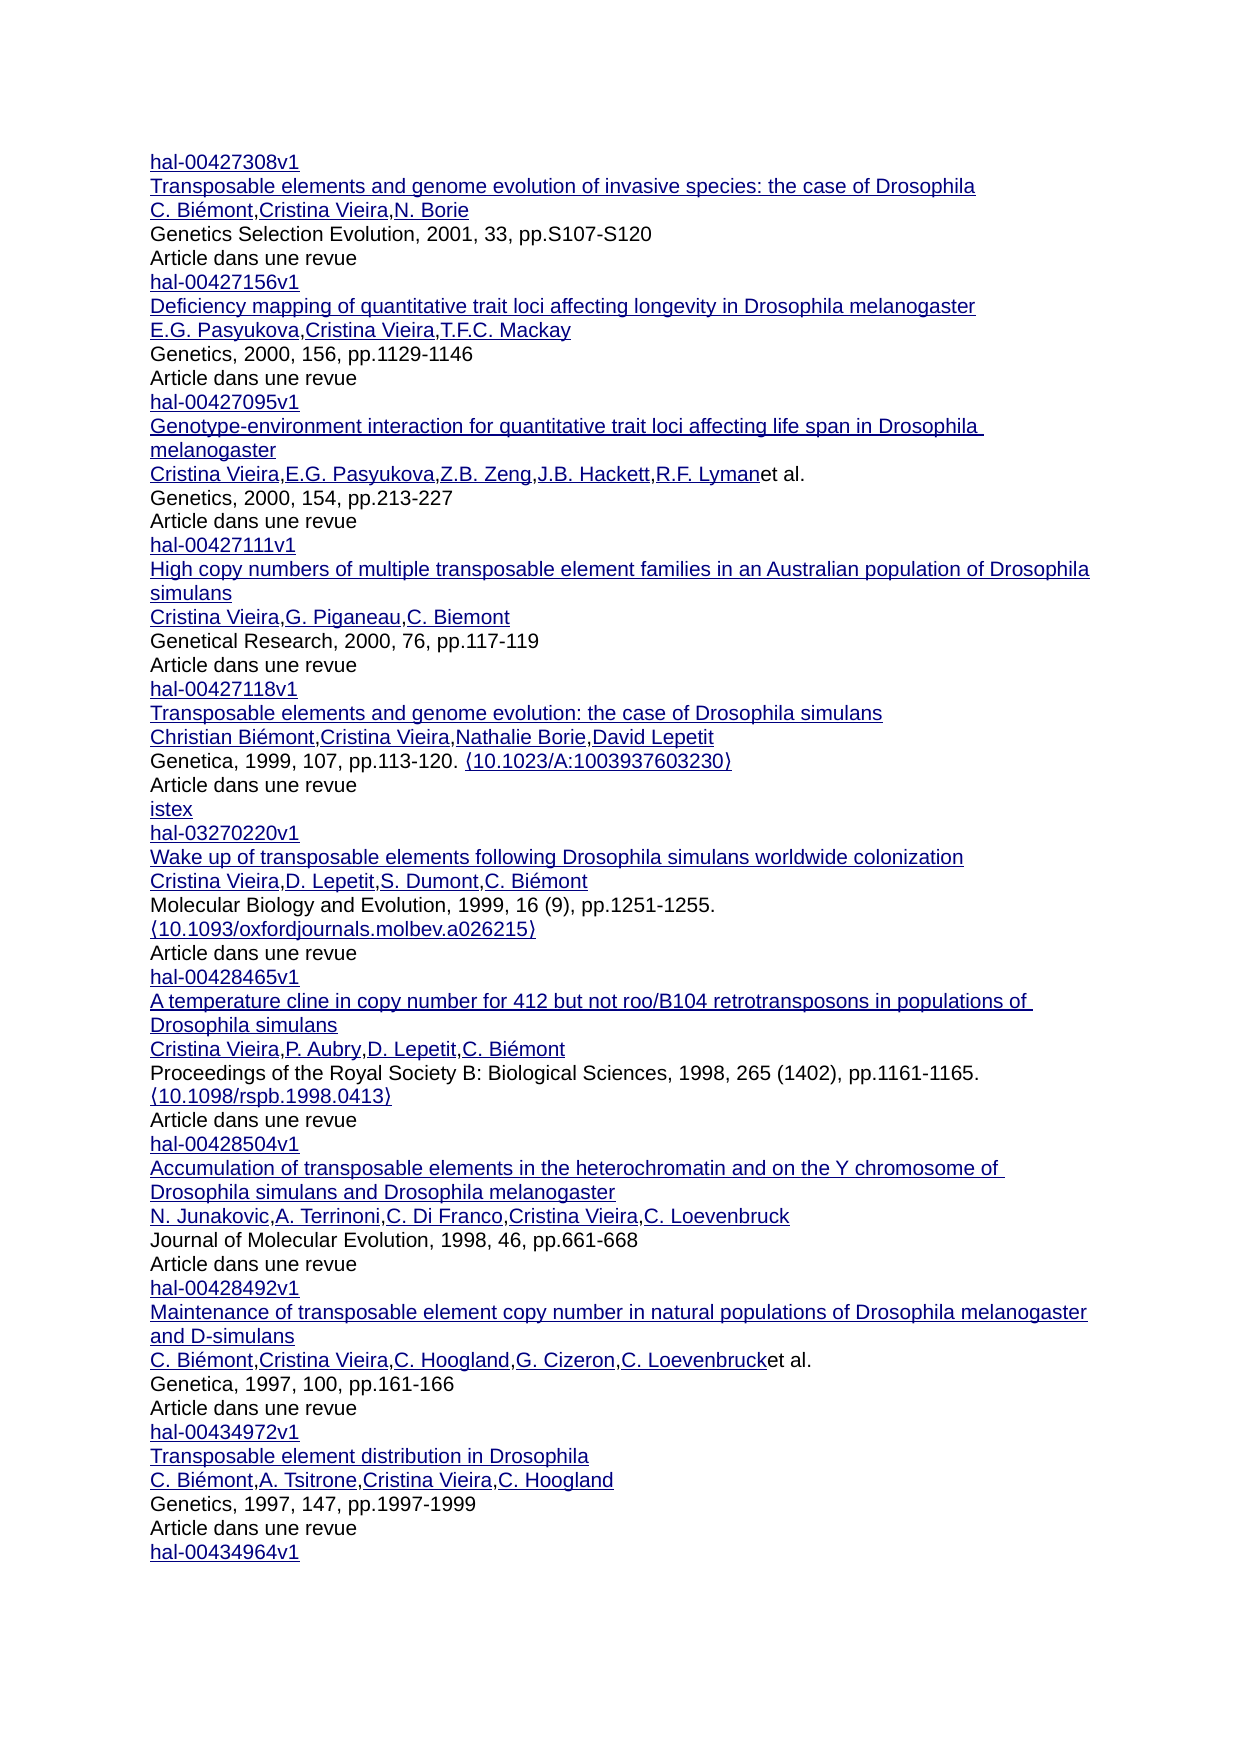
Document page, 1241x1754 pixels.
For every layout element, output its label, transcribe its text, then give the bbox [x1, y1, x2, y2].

table_cell Transposable elements and genome evolution of invasive species: the case of Drosophila C. Biémont,Cristina Vieira,N. Borie Genetics Selection Evolution, 2001, 33, pp.S107-S120 Article dans une revue hal-00427156v1 [150, 174, 1090, 294]
table_cell High copy numbers of multiple transposable element families in an Australian population of Drosophila [150, 557, 1090, 578]
table_cell hal-00427308v1 [150, 150, 1090, 174]
table_cell Genotype-environment interaction for quantitative trait loci affecting life span in Drosophila melanogaster Cristina Vieira,E.G. Pasyukova,Z.B. Zeng,J.B. Hackett,R.F. Lymanet al. Genetics, 2000, 154, pp.213-227 Article dans une revue hal-00427111v1 [150, 414, 1090, 557]
table_cell Transposable element distribution in Drosophila C. Biémont,A. Tsitrone,Cristina Vieira,C. Hoogland Genetics, 1997, 147, pp.1997-1999 Article dans une revue hal-00434964v1 [150, 1444, 1090, 1563]
table_cell Maintenance of transposable element copy number in natural populations of Drosophila melanogaster and D-simulans C. Biémont,Cristina Vieira,C. Hoogland,G. Cizeron,C. Loevenbrucket al. Genetica, 1997, 100, pp.161-166 Article dans une revue hal-00434972v1 [150, 1300, 1090, 1444]
table_cell Deficiency mapping of quantitative trait loci affecting longevity in Drosophila melanogaster E.G. Pasyukova,Cristina Vieira,T.F.C. Mackay Genetics, 2000, 156, pp.1129-1146 Article dans une revue hal-00427095v1 [150, 294, 1090, 413]
table_cell simulans Cristina Vieira,G. Piganeau,C. Biemont Genetical Research, 2000, 76, pp.117-119 Article dans une revue hal-00427118v1 [150, 579, 1090, 701]
table_cell Accumulation of transposable elements in the heterochromatin and on the Y chromosome of Drosophila simulans and Drosophila melanogaster N. Junakovic,A. Terrinoni,C. Di Franco,Cristina Vieira,C. Loevenbruck Journal of Molecular Evolution, 1998, 46, pp.661-668 Article dans une revue hal-00428492v1 [150, 1156, 1090, 1300]
table_cell Wake up of transposable elements following Drosophila simulans worldwide colonization Cristina Vieira,D. Lepetit,S. Dumont,C. Biémont Molecular Biology and Evolution, 1999, 16 (9), pp.1251-1255. ⟨10.1093/oxfordjournals.molbev.a026215⟩ Article dans une revue hal-00428465v1 [150, 845, 1090, 988]
table_cell A temperature cline in copy number for 412 but not roo/B104 retrotransposons in populations of Drosophila simulans Cristina Vieira,P. Aubry,D. Lepetit,C. Biémont Proceedings of the Royal Society B: Biological Sciences, 1998, 265 (1402), pp.1161-1165. ⟨10.1098/rspb.1998.0413⟩ Article dans une revue hal-00428504v1 [150, 989, 1090, 1156]
table_cell Transposable elements and genome evolution: the case of Drosophila simulans Christian Biémont,Cristina Vieira,Nathalie Borie,David Lepetit Genetica, 1999, 107, pp.113-120. ⟨10.1023/A:1003937603230⟩ Article dans une revue istex hal-03270220v1 [150, 701, 1090, 845]
